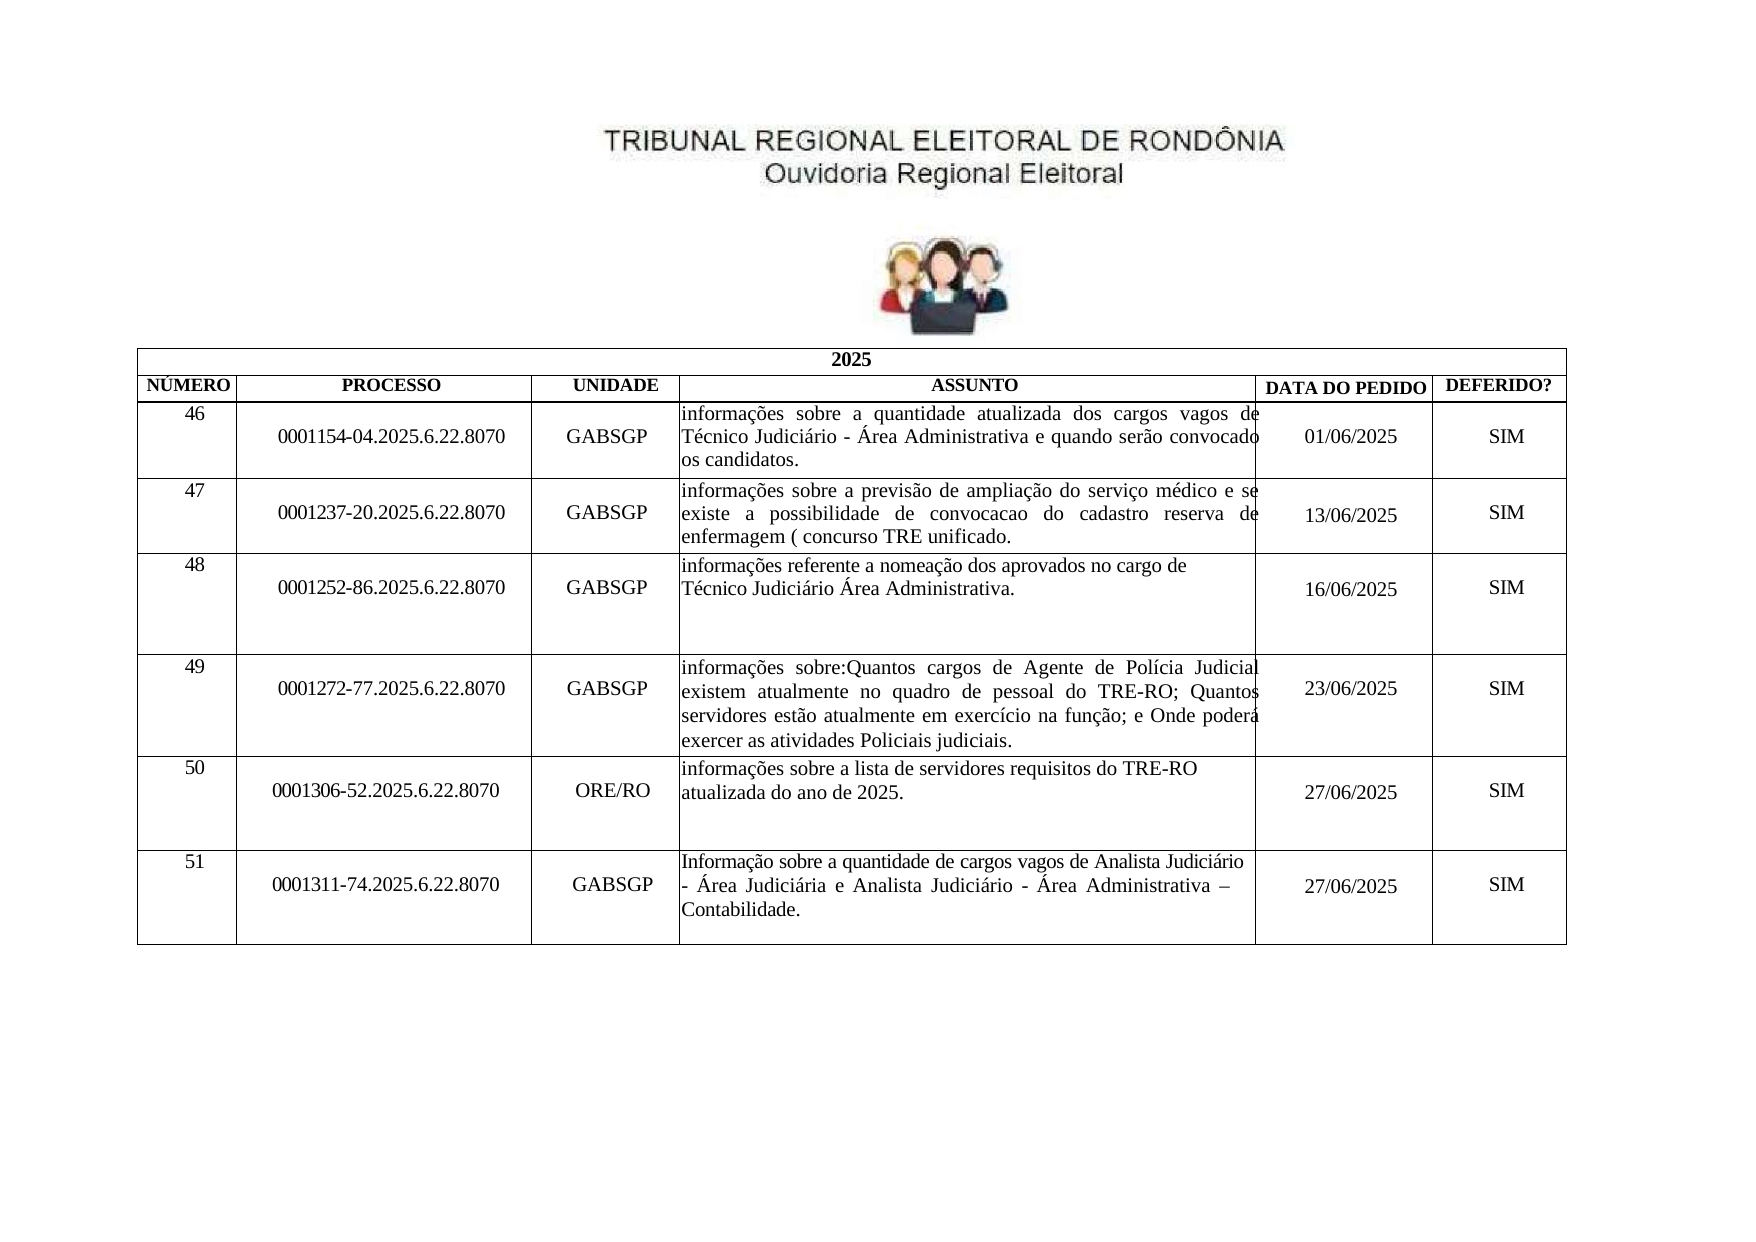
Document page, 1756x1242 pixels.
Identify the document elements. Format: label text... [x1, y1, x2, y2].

table_cell 23/06/2025 [1256, 655, 1432, 756]
table_cell 16/06/2025 [1256, 554, 1432, 654]
table_cell informações sobre a previsão de ampliação do serviço médico e se existe a possibilidade de convocacao do cadastro reserva de enfermagem ( concurso TRE unificado. [680, 479, 1255, 553]
table_cell Informação sobre a quantidade de cargos vagos de Analista Judiciário - Área Judiciária e Analista Judiciário - Área Administrativa – Contabilidade. [680, 851, 1255, 944]
table_cell SIM [1433, 479, 1566, 553]
table_cell ORE/RO [532, 757, 679, 850]
table_cell SIM [1433, 655, 1566, 756]
table_cell 0001306-52.2025.6.22.8070 [237, 757, 531, 850]
table_cell informações sobre a quantidade atualizada dos cargos vagos de Técnico Judiciário - Área Administrativa e quando serão convocado os candidatos. [680, 403, 1255, 478]
table_cell 0001237-20.2025.6.22.8070 [237, 479, 531, 553]
table_cell 46 [138, 403, 236, 478]
table_cell 27/06/2025 [1256, 757, 1432, 850]
table_cell UNIDADE [532, 376, 679, 401]
table_cell 48 [138, 554, 236, 654]
table_cell SIM [1433, 851, 1566, 944]
table_cell 47 [138, 479, 236, 553]
table_cell 0001154-04.2025.6.22.8070 [237, 403, 531, 478]
table_cell 27/06/2025 [1256, 851, 1432, 944]
table_cell 50 [138, 757, 236, 850]
table_cell informações sobre a lista de servidores requisitos do TRE-RO atualizada do ano de 2025. [680, 757, 1255, 850]
table_cell 0001272-77.2025.6.22.8070 [237, 655, 531, 756]
table_cell PROCESSO [237, 376, 531, 401]
table_cell NÚMERO [138, 376, 236, 401]
table_cell 51 [138, 851, 236, 944]
table_cell informações referente a nomeação dos aprovados no cargo de Técnico Judiciário Área Administrativa. [680, 554, 1255, 654]
table_cell SIM [1433, 554, 1566, 654]
table_cell 0001252-86.2025.6.22.8070 [237, 554, 531, 654]
table_cell SIM [1433, 757, 1566, 850]
table_cell 49 [138, 655, 236, 756]
table_cell SIM [1433, 403, 1566, 478]
table_cell ASSUNTO [680, 376, 1255, 401]
table_cell GABSGP [532, 479, 679, 553]
table_cell 01/06/2025 [1256, 403, 1432, 478]
table_cell 0001311-74.2025.6.22.8070 [237, 851, 531, 944]
table_cell DATA DO PEDIDO [1256, 376, 1432, 401]
table_cell 13/06/2025 [1256, 479, 1432, 553]
table_cell GABSGP [532, 851, 679, 944]
table_cell GABSGP [532, 403, 679, 478]
table_cell GABSGP [532, 554, 679, 654]
table_header 2025 [138, 349, 1566, 374]
table_cell DEFERIDO? [1433, 376, 1566, 401]
table_cell informações sobre:Quantos cargos de Agente de Polícia Judicial existem atualmente no quadro de pessoal do TRE-RO; Quantos servidores estão atualmente em exercício na função; e Onde poderá exercer as atividades Policiais judiciais. [680, 655, 1255, 756]
table_cell GABSGP [532, 655, 679, 756]
